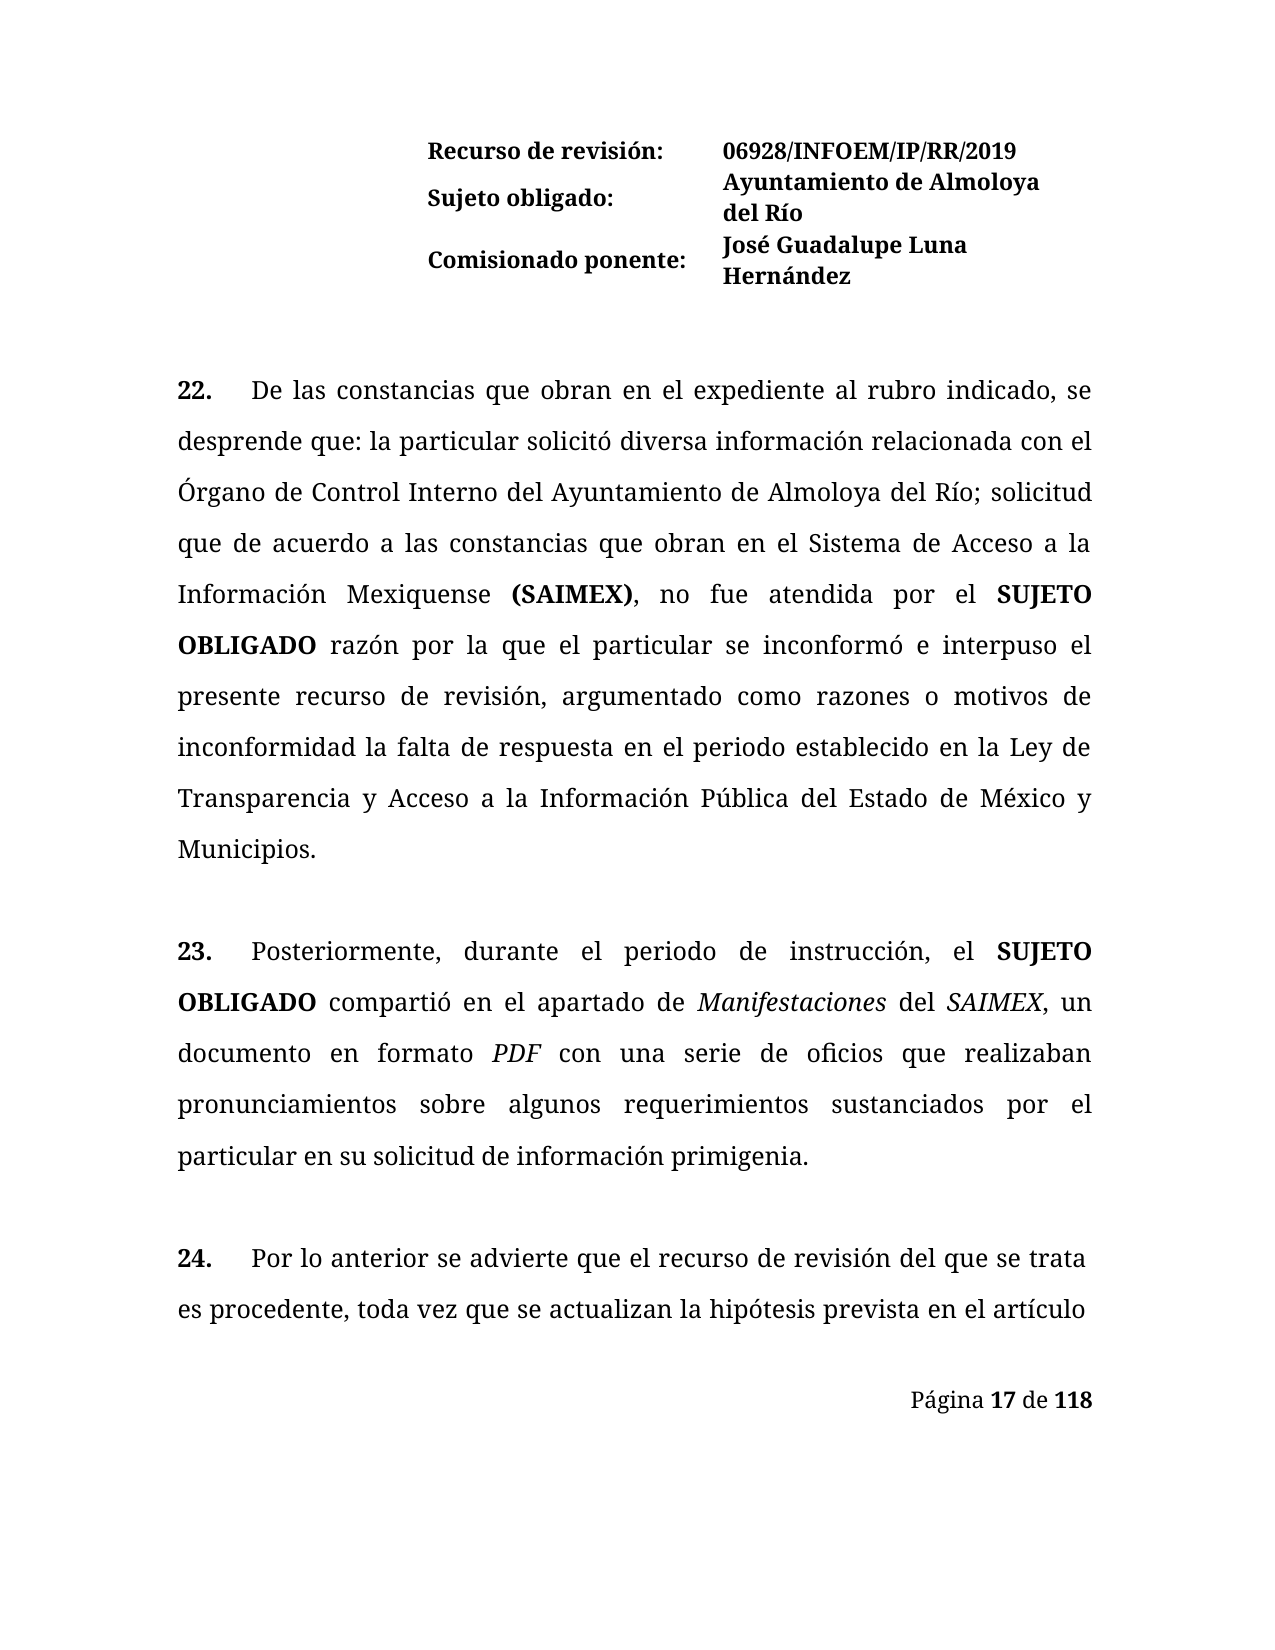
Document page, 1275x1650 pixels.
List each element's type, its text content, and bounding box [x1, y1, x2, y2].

list Posteriormente, durante el periodo de instrucción, el SUJETO OBLIGADO compartió en el apartado de Manifestaciones del SAIMEX, un documento en formato PDF con una serie de oficios que realizaban pronunciamientos sobre algunos requerimientos sustanciados por el particular en su solicitud de información primigenia. [177, 934, 1092, 1172]
list Por lo anterior se advierte que el recurso de revisión del que se trata es procedente, toda vez que se actualizan la hipótesis prevista en el artículo [177, 1240, 1087, 1325]
list De las constancias que obran en el expediente al rubro indicado, se desprende que: la particular solicitó diversa información relacionada con el Órgano de Control Interno del Ayuntamiento de Almoloya del Río; solicitud que de acuerdo a las constancias que obran en el Sistema de Acceso a la Información Mexiquense (SAIMEX), no fue atendida por el SUJETO OBLIGADO razón por la que el particular se inconformó e interpuso el presente recurso de revisión, argumentado como razones o motivos de inconformidad la falta de respuesta en el periodo establecido en la Ley de Transparencia y Acceso a la Información Pública del Estado de México y Municipios. [177, 373, 1092, 866]
